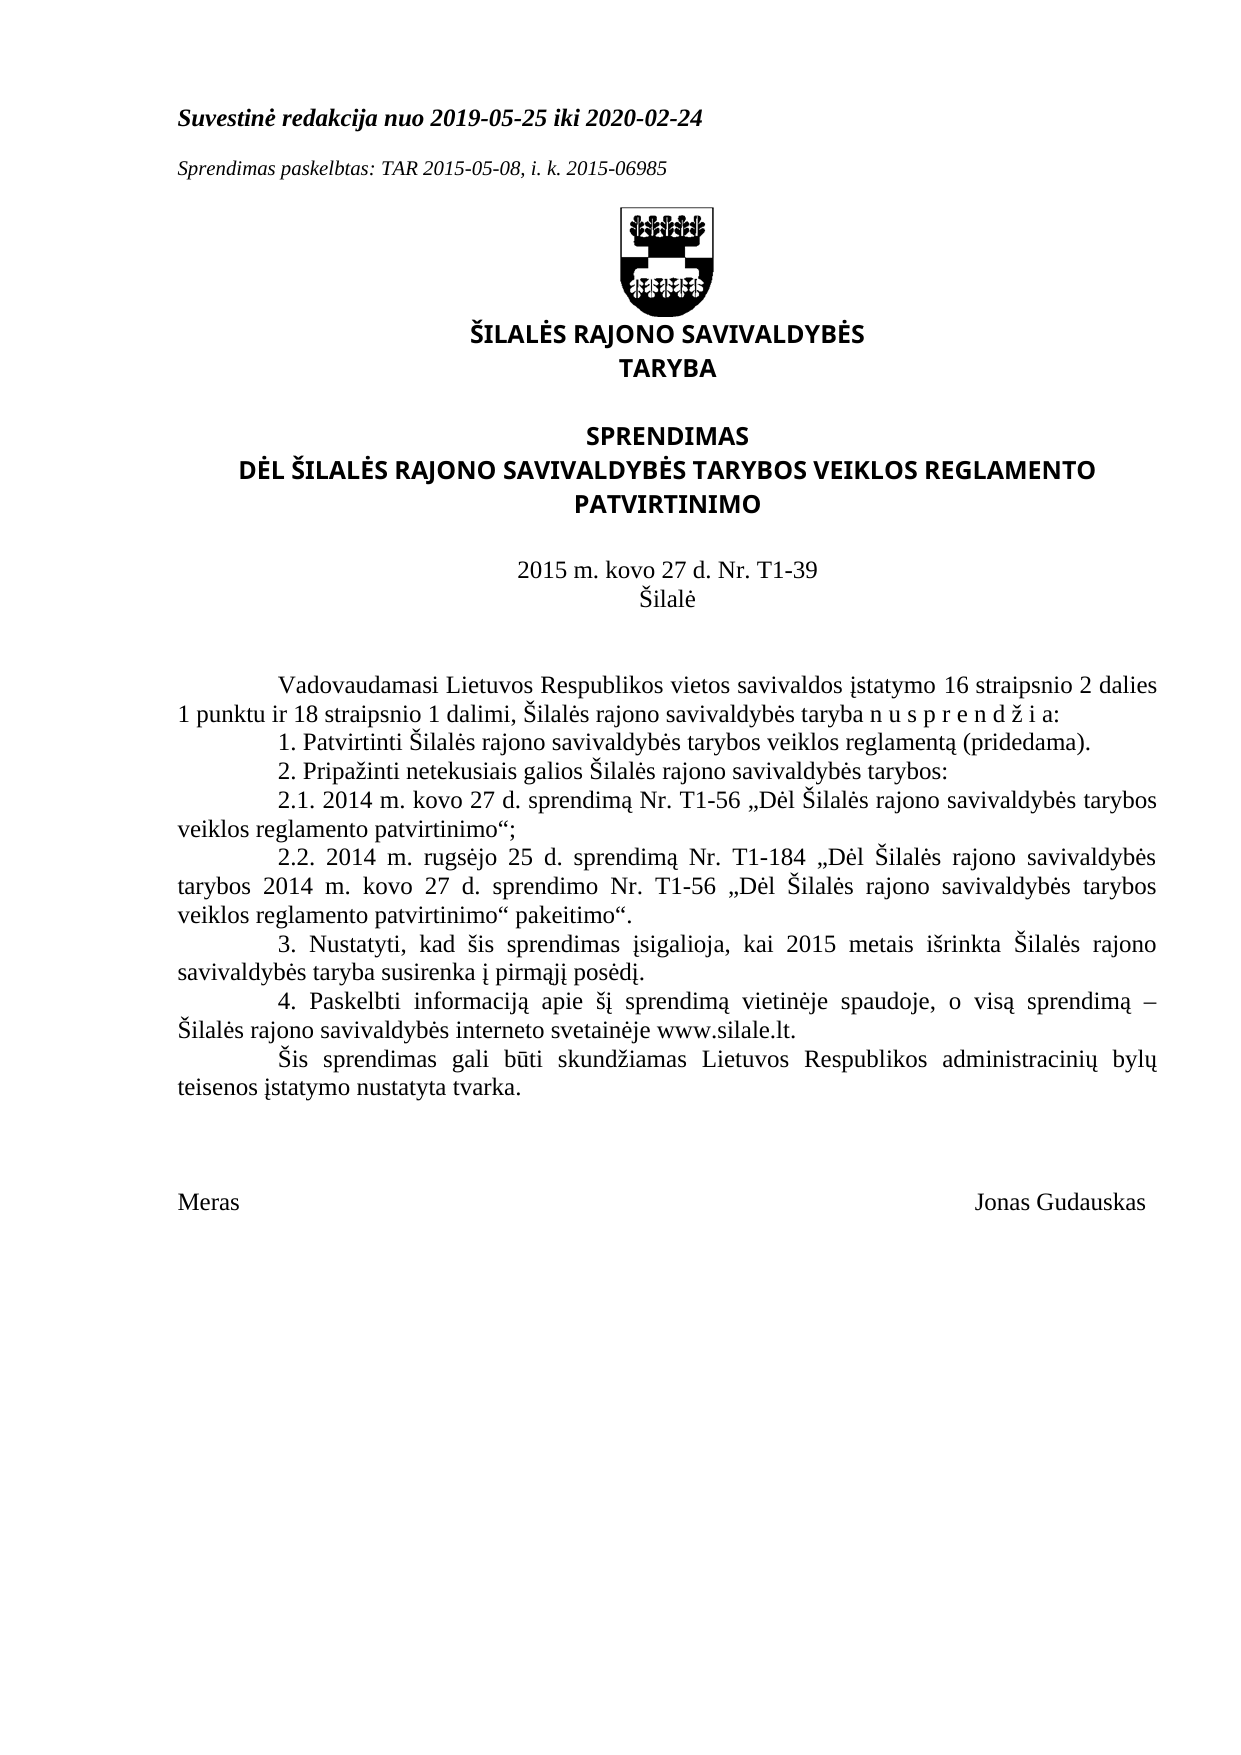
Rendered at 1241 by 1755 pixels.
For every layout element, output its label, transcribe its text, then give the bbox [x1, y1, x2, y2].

text 3. Nustatyti, kad šis sprendimas įsigalioja, kai 2015 metais išrinkta Šilalės rajono savivaldybės taryba susirenka į pirmąjį posėdį. [177, 929, 1158, 986]
text Suvestinė redakcija nuo 2019-05-25 iki 2020-02-24 [177, 103, 1158, 132]
text Meras Jonas Gudauskas [177, 1187, 1158, 1216]
text 2.1. 2014 m. kovo 27 d. sprendimą Nr. T1-56 „Dėl Šilalės rajono savivaldybės tarybos veiklos reglamento patvirtinimo“; [177, 785, 1158, 842]
text Šilalė [177, 584, 1158, 612]
text TARYBA [177, 351, 1158, 385]
text 2.2. 2014 m. rugsėjo 25 d. sprendimą Nr. T1-184 „Dėl Šilalės rajono savivaldybės tarybos 2014 m. kovo 27 d. sprendimo Nr. T1-56 „Dėl Šilalės rajono savivaldybės tarybos veiklos reglamento patvirtinimo“ pakeitimo“. [177, 842, 1158, 929]
text 4. Paskelbti informaciją apie šį sprendimą vietinėje spaudoje, o visą sprendimą – Šilalės rajono savivaldybės interneto svetainėje www.silale.lt. [177, 986, 1158, 1044]
text SPRENDIMAS [177, 419, 1158, 453]
text 1. Patvirtinti Šilalės rajono savivaldybės tarybos veiklos reglamentą (pridedama). [177, 727, 1158, 756]
text DĖL ŠILALĖS RAJONO SAVIVALDYBĖS TARYBOS VEIKLOS REGLAMENTO PATVIRTINIMO [177, 453, 1158, 521]
text 2015 m. kovo 27 d. Nr. T1-39 [177, 555, 1158, 584]
text 2. Pripažinti netekusiais galios Šilalės rajono savivaldybės tarybos: [177, 756, 1158, 785]
text Šis sprendimas gali būti skundžiamas Lietuvos Respublikos administracinių bylų teisenos įstatymo nustatyta tvarka. [177, 1044, 1158, 1101]
text Sprendimas paskelbtas: TAR 2015-05-08, i. k. 2015-06985 [177, 156, 1158, 180]
text Vadovaudamasi Lietuvos Respublikos vietos savivaldos įstatymo 16 straipsnio 2 dalies 1 punktu ir 18 straipsnio 1 dalimi, Šilalės rajono savivaldybės taryba n u s p r e n d ž i a: [177, 670, 1158, 727]
text ŠILALĖS RAJONO SAVIVALDYBĖS [177, 317, 1158, 351]
